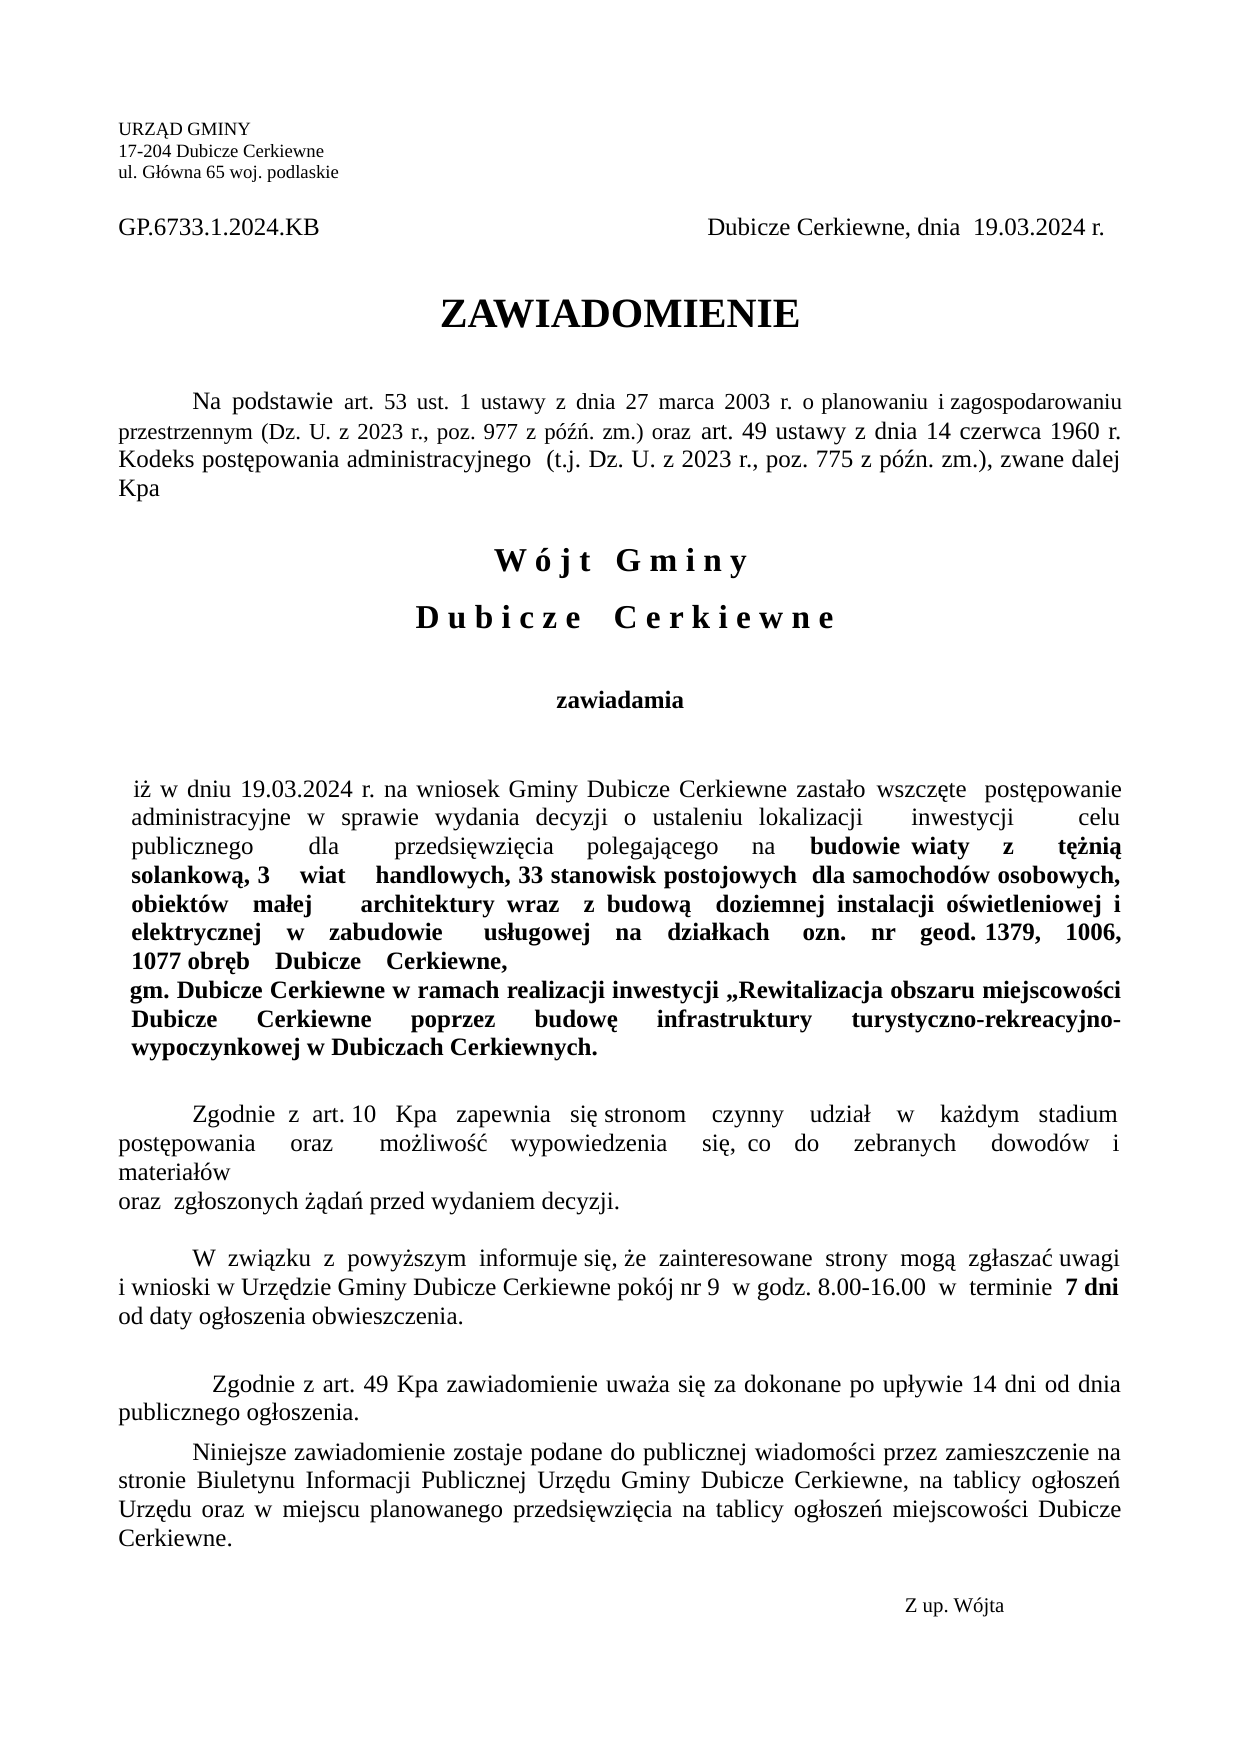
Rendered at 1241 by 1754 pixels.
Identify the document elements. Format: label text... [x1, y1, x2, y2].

text GP.6733.1.2024.KB Dubicze Cerkiewne, dnia 19.03.2024 r. [118, 212, 1122, 240]
text oraz zgłoszonych żądań przed wydaniem decyzji. [118, 1186, 1122, 1214]
text zawiadamia [118, 685, 1122, 714]
text 17-204 Dubicze Cerkiewne [118, 140, 1122, 161]
text iż w dniu 19.03.2024 r. na wniosek Gminy Dubicze Cerkiewne zastało wszczęte postępowanie administracyjne w sprawie wydania decyzji o ustaleniu lokalizacji inwestycji celu publicznego dla przedsięwzięcia polegającego na budowie wiaty z tężnią solankową, 3 wiat handlowych, 33 stanowisk postojowych dla samochodów osobowych, obiektów małej architektury wraz z budową doziemnej instalacji oświetleniowej i elektrycznej w zabudowie usługowej na działkach ozn. nr geod. 1379, 1006, 1077 obręb Dubicze Cerkiewne, [115, 774, 1122, 975]
text D u b i c z e C e r k i e w n e [118, 598, 1122, 636]
text W związku z powyższym informuje się, że zainteresowane strony mogą zgłaszać uwagi [118, 1243, 1122, 1272]
text gm. Dubicze Cerkiewne w ramach realizacji inwestycji „Rewitalizacja obszaru miejscowości Dubicze Cerkiewne poprzez budowę infrastruktury turystyczno-rekreacyjno-wypoczynkowej w Dubiczach Cerkiewnych. [115, 975, 1122, 1061]
text Zgodnie z art. 49 Kpa zawiadomienie uważa się za dokonane po upływie 14 dni od dnia publicznego ogłoszenia. [118, 1369, 1122, 1426]
text Zgodnie z art. 10 Kpa zapewnia się stronom czynny udział w każdym stadium postępowania oraz możliwość wypowiedzenia się, co do zebranych dowodów i materiałów [118, 1095, 1122, 1186]
text Niniejsze zawiadomienie zostaje podane do publicznej wiadomości przez zamieszczenie na stronie Biuletynu Informacji Publicznej Urzędu Gminy Dubicze Cerkiewne, na tablicy ogłoszeń Urzędu oraz w miejscu planowanego przedsięwzięcia na tablicy ogłoszeń miejscowości Dubicze Cerkiewne. [118, 1437, 1122, 1552]
text W ó j t G m i n y [118, 540, 1122, 579]
text Z up. Wójta [118, 1593, 1122, 1617]
text ZAWIADOMIENIE [118, 288, 1122, 336]
text od daty ogłoszenia obwieszczenia. [118, 1301, 1122, 1329]
text i wnioski w Urzędzie Gminy Dubicze Cerkiewne pokój nr 9 w godz. 8.00-16.00 w terminie 7 dni [118, 1272, 1122, 1301]
text URZĄD GMINY [118, 118, 1122, 140]
text ul. Główna 65 woj. podlaskie [118, 161, 1122, 183]
text Na podstawie art. 53 ust. 1 ustawy z dnia 27 marca 2003 r. o planowaniu i zagospodarowaniu przestrzennym (Dz. U. z 2023 r., poz. 977 z późń. zm.) oraz art. 49 ustawy z dnia 14 czerwca 1960 r. Kodeks postępowania administracyjnego (t.j. Dz. U. z 2023 r., poz. 775 z późn. zm.), zwane dalej Kpa [118, 382, 1122, 502]
